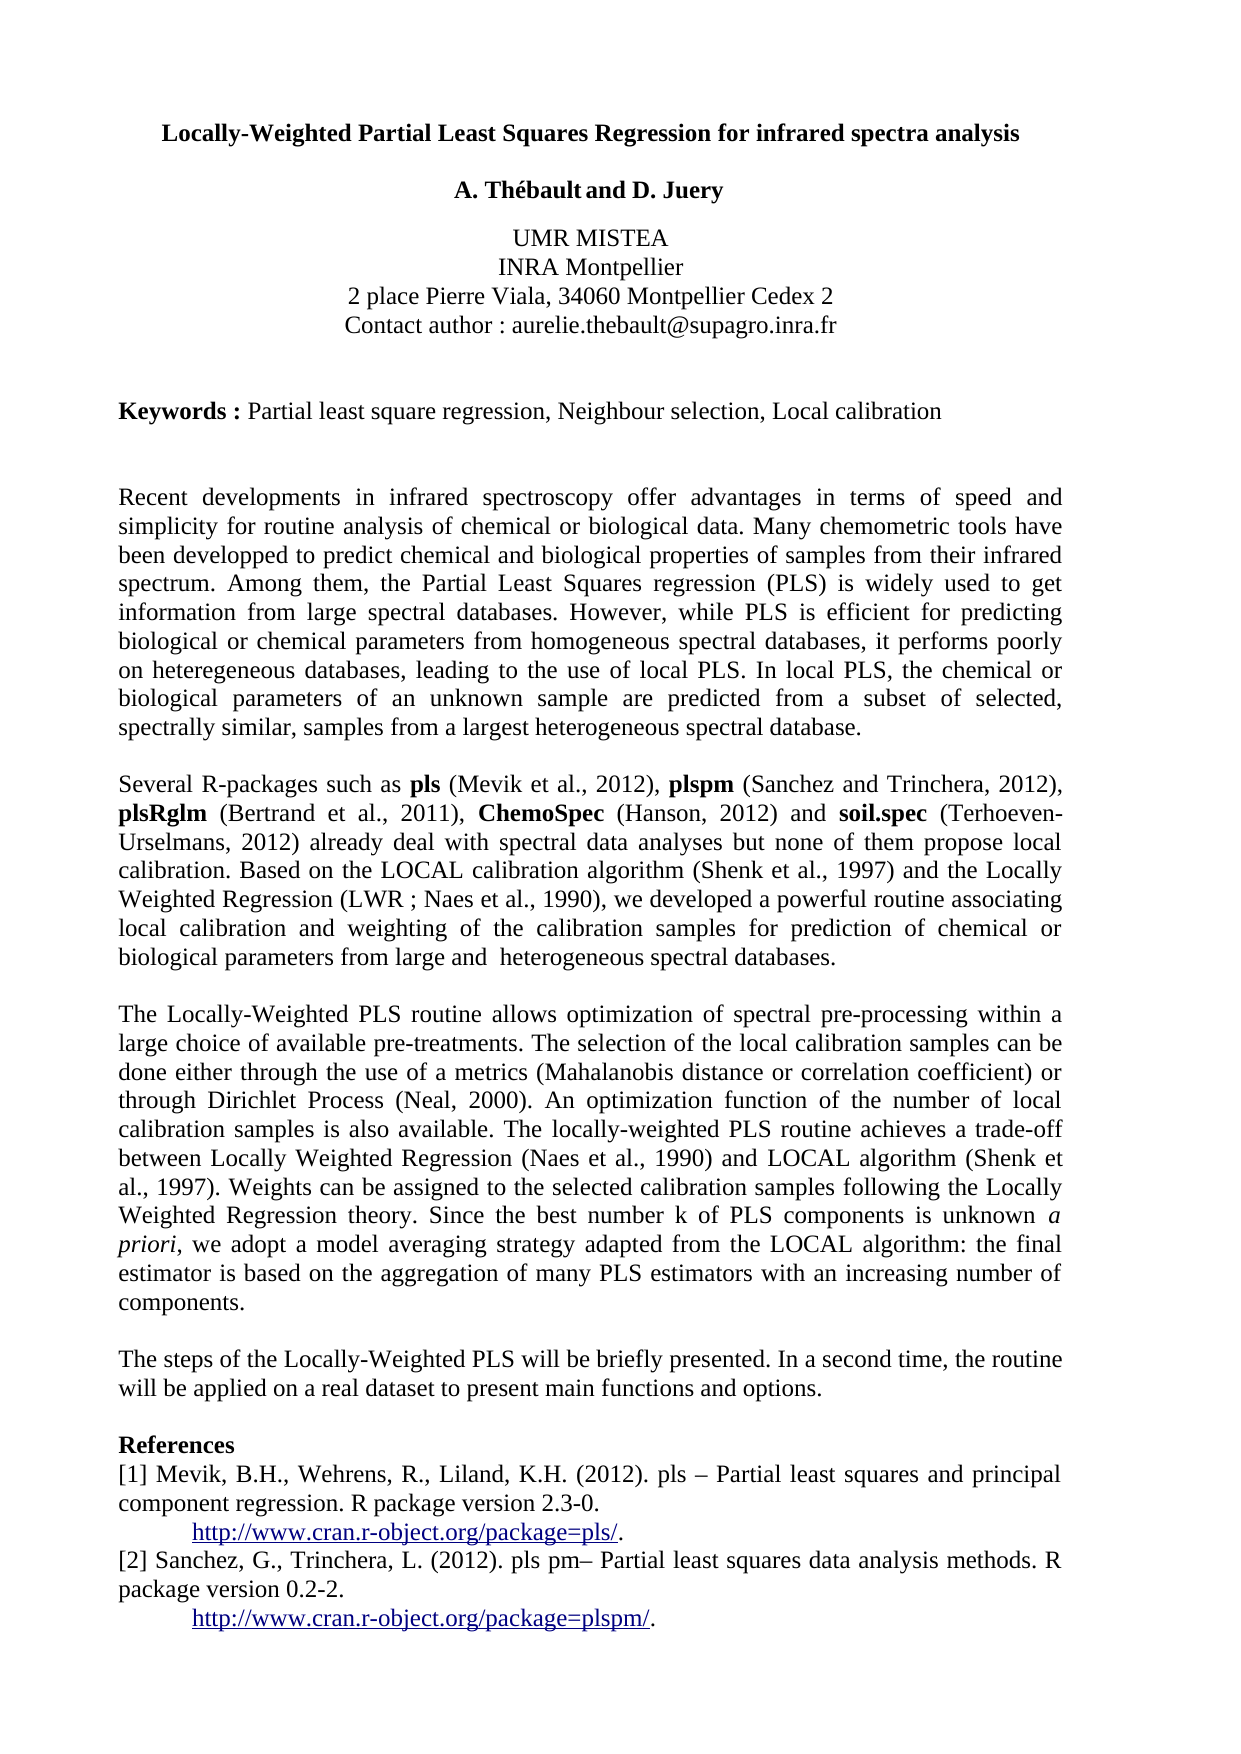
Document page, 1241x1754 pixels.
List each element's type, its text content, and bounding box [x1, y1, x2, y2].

text The steps of the Locally-Weighted PLS will be briefly presented. In a second time, the routine will be applied on a real dataset to present main functions and options. [118, 1344, 1063, 1402]
text [1] Mevik, B.H., Wehrens, R., Liland, K.H. (2012). pls – Partial least squares and principal component regression. R package version 2.3-0. [118, 1459, 1063, 1517]
text http://www.cran.r-object.org/package=plspm/. [118, 1603, 1063, 1632]
text Locally-Weighted Partial Least Squares Regression for infrared spectra analysis [118, 118, 1063, 147]
text http://www.cran.r-object.org/package=pls/. [118, 1517, 1063, 1545]
text 2 place Pierre Viala, 34060 Montpellier Cedex 2 [118, 281, 1063, 310]
text Several R-packages such as pls (Mevik et al., 2012), plspm (Sanchez and Trinchera, 2012), plsRglm (Bertrand et al., 2011), ChemoSpec (Hanson, 2012) and soil.spec (Terhoeven-Urselmans, 2012) already deal with spectral data analyses but none of them propose local calibration. Based on the LOCAL calibration algorithm (Shenk et al., 1997) and the Locally Weighted Regression (LWR ; Naes et al., 1990), we developed a powerful routine associating local calibration and weighting of the calibration samples for prediction of chemical or biological parameters from large and heterogeneous spectral databases. [118, 769, 1063, 970]
text INRA Montpellier [118, 252, 1063, 281]
text The Locally-Weighted PLS routine allows optimization of spectral pre-processing within a large choice of available pre-treatments. The selection of the local calibration samples can be done either through the use of a metrics (Mahalanobis distance or correlation coefficient) or through Dirichlet Process (Neal, 2000). An optimization function of the number of local calibration samples is also available. The locally-weighted PLS routine achieves a trade-off between Locally Weighted Regression (Naes et al., 1990) and LOCAL algorithm (Shenk et al., 1997). Weights can be assigned to the selected calibration samples following the Locally Weighted Regression theory. Since the best number k of PLS components is unknown a priori, we adopt a model averaging strategy adapted from the LOCAL algorithm: the final estimator is based on the aggregation of many PLS estimators with an increasing number of components. [118, 999, 1063, 1315]
text UMR MISTEA [118, 223, 1063, 252]
text [2] Sanchez, G., Trinchera, L. (2012). pls pm– Partial least squares data analysis methods. R package version 0.2-2. [118, 1545, 1063, 1603]
text Contact author : aurelie.thebault@supagro.inra.fr [118, 310, 1063, 338]
text References [118, 1430, 1063, 1459]
text A. Thébault and D. Juery [118, 176, 1063, 204]
text Recent developments in infrared spectroscopy offer advantages in terms of speed and simplicity for routine analysis of chemical or biological data. Many chemometric tools have been developped to predict chemical and biological properties of samples from their infrared spectrum. Among them, the Partial Least Squares regression (PLS) is widely used to get information from large spectral databases. However, while PLS is efficient for predicting biological or chemical parameters from homogeneous spectral databases, it performs poorly on heteregeneous databases, leading to the use of local PLS. In local PLS, the chemical or biological parameters of an unknown sample are predicted from a subset of selected, spectrally similar, samples from a largest heterogeneous spectral database. [118, 482, 1063, 741]
text Keywords : Partial least square regression, Neighbour selection, Local calibration [118, 396, 1063, 425]
